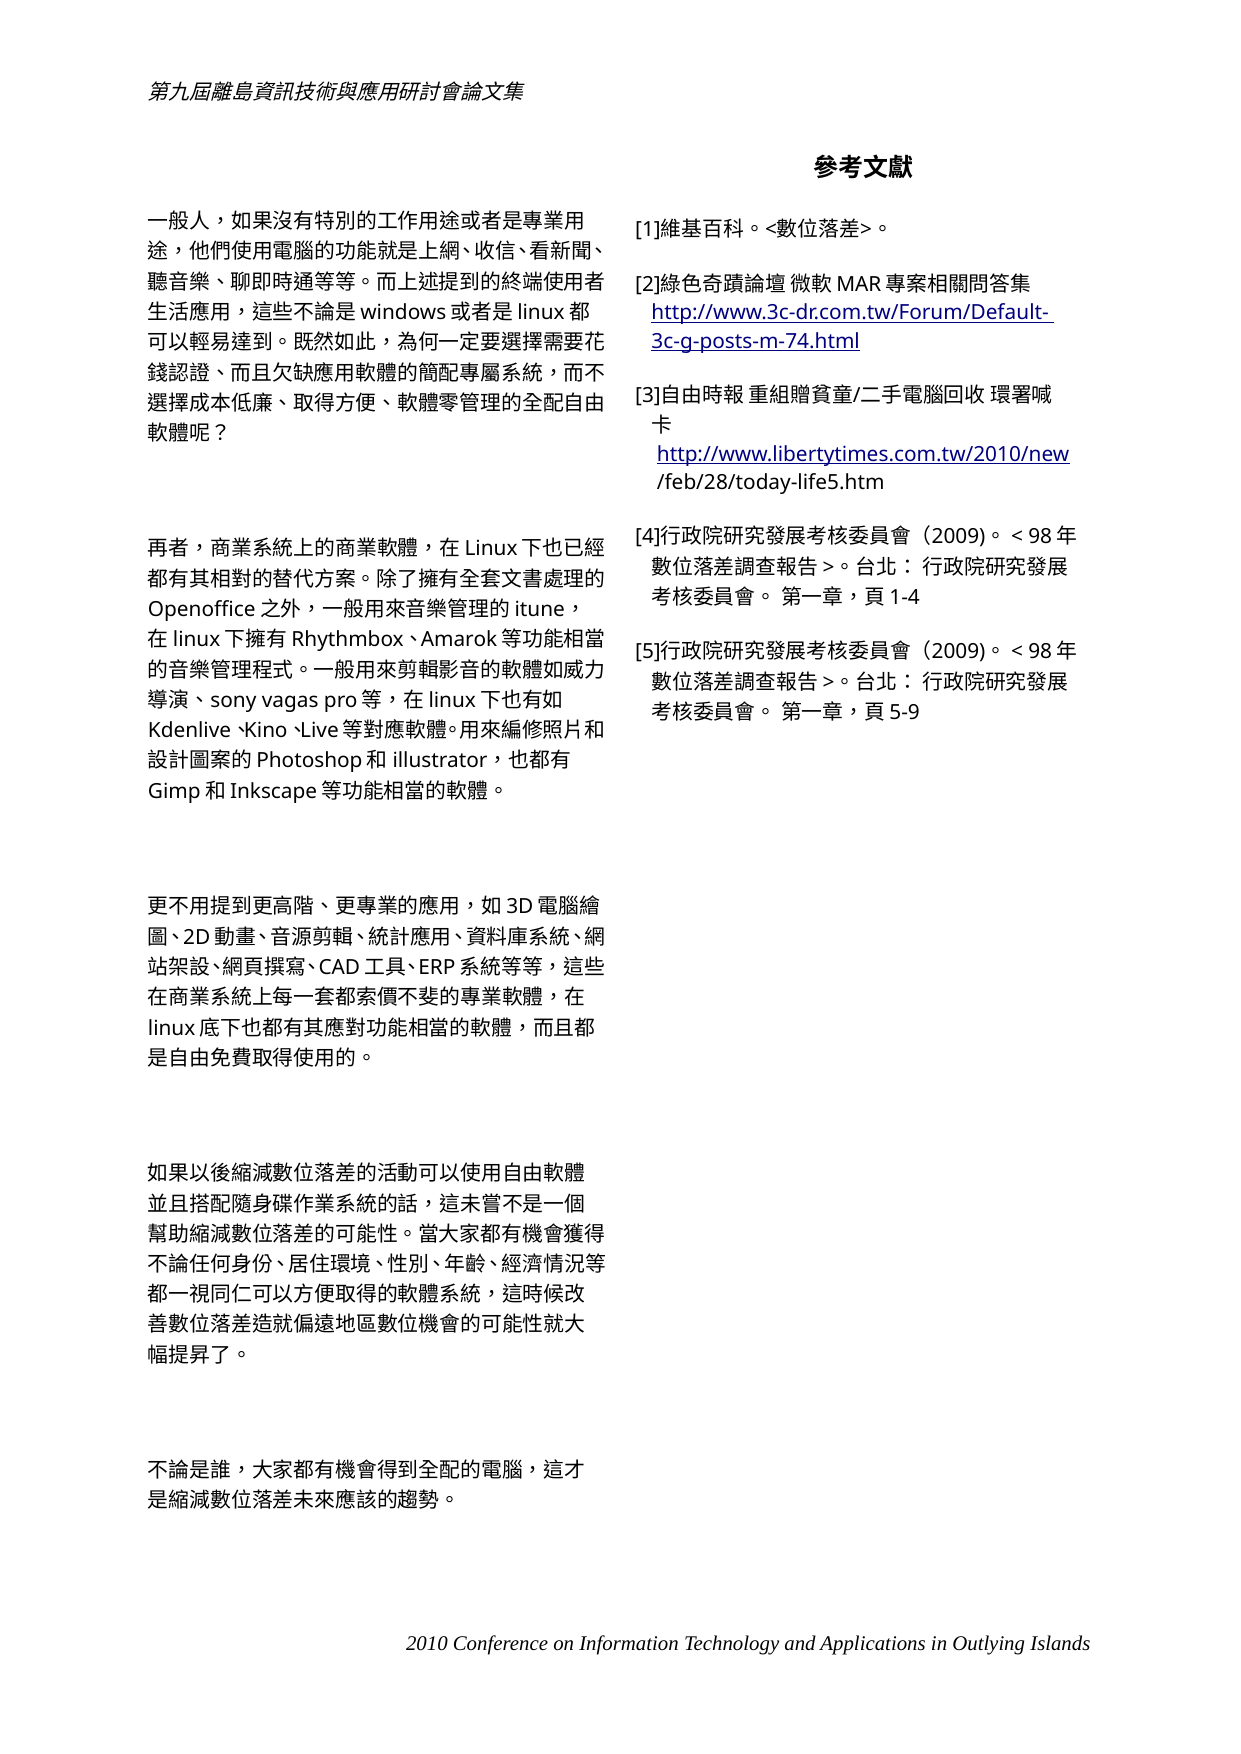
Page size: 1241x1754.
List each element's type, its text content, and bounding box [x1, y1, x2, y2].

text [2]綠色奇蹟論壇 微軟MAR專案相關問答集 [635, 267, 1092, 297]
text /feb/28/today-life5.htm [635, 467, 1092, 496]
text http://www.libertytimes.com.tw/2010/new [635, 439, 1092, 467]
text 卡 [635, 409, 1092, 439]
text 考核委員會。 第一章，頁1-4 [635, 580, 1092, 611]
text 考核委員會。 第一章，頁5-9 [635, 695, 1092, 726]
text 數位落差調查報告 >。台北： 行政院研究發展 [635, 665, 1092, 695]
text 參考文獻 [635, 148, 1092, 184]
text 如果以後縮減數位落差的活動可以使用自由軟體並且搭配隨身碟作業系統的話，這未嘗不是一個幫助縮減數位落差的可能性。當大家都有機會獲得不論任何身份、居住環境、性別、年齡、經濟情況等都一視同仁可以方便取得的軟體系統，這時候改善數位落差造就偏遠地區數位機會的可能性就大幅提昇了。 [148, 1157, 605, 1368]
text [1]維基百科。<數位落差>。 [635, 213, 1092, 243]
text [5]行政院研究發展考核委員會（2009)。 < 98年 [635, 635, 1092, 665]
text [4]行政院研究發展考核委員會（2009)。 < 98年 [635, 520, 1092, 550]
text 更不用提到更高階、更專業的應用，如3D電腦繪圖、2D動畫、音源剪輯、統計應用、資料庫系統、網站架設、網頁撰寫、CAD工具、ERP系統等等，這些在商業系統上每一套都索價不斐的專業軟體，在linux底下也都有其應對功能相當的軟體，而且都是自由免費取得使用的。 [148, 889, 605, 1071]
text 一般人，如果沒有特別的工作用途或者是專業用途，他們使用電腦的功能就是上網、收信、看新聞、聽音樂、聊即時通等等。而上述提到的終端使用者生活應用，這些不論是windows或者是linux都可以輕易達到。既然如此，為何一定要選擇需要花錢認證、而且欠缺應用軟體的簡配專屬系統，而不選擇成本低廉、取得方便、軟體零管理的全配自由軟體呢？ [148, 204, 605, 446]
text http://www.3c-dr.com.tw/Forum/Default- [635, 297, 1092, 326]
text 3c-g-posts-m-74.html [635, 326, 1092, 354]
text 數位落差調查報告 >。台北： 行政院研究發展 [635, 550, 1092, 580]
text 再者，商業系統上的商業軟體，在Linux下也已經都有其相對的替代方案。除了擁有全套文書處理的Openoffice之外，一般用來音樂管理的 itune，在linux下擁有Rhythmbox、Amarok等功能相當的音樂管理程式。一般用來剪輯影音的軟體如威力導演、sony vagas pro等，在linux下也有如Kdenlive、Kino、Live等對應軟體。用來編修照片和設計圖案的Photoshop和 illustrator，也都有Gimp和Inkscape等功能相當的軟體。 [148, 532, 605, 804]
text 不論是誰，大家都有機會得到全配的電腦，這才是縮減數位落差未來應該的趨勢。 [148, 1453, 605, 1514]
text [3]自由時報 重組贈貧童/二手電腦回收 環署喊 [635, 378, 1092, 409]
